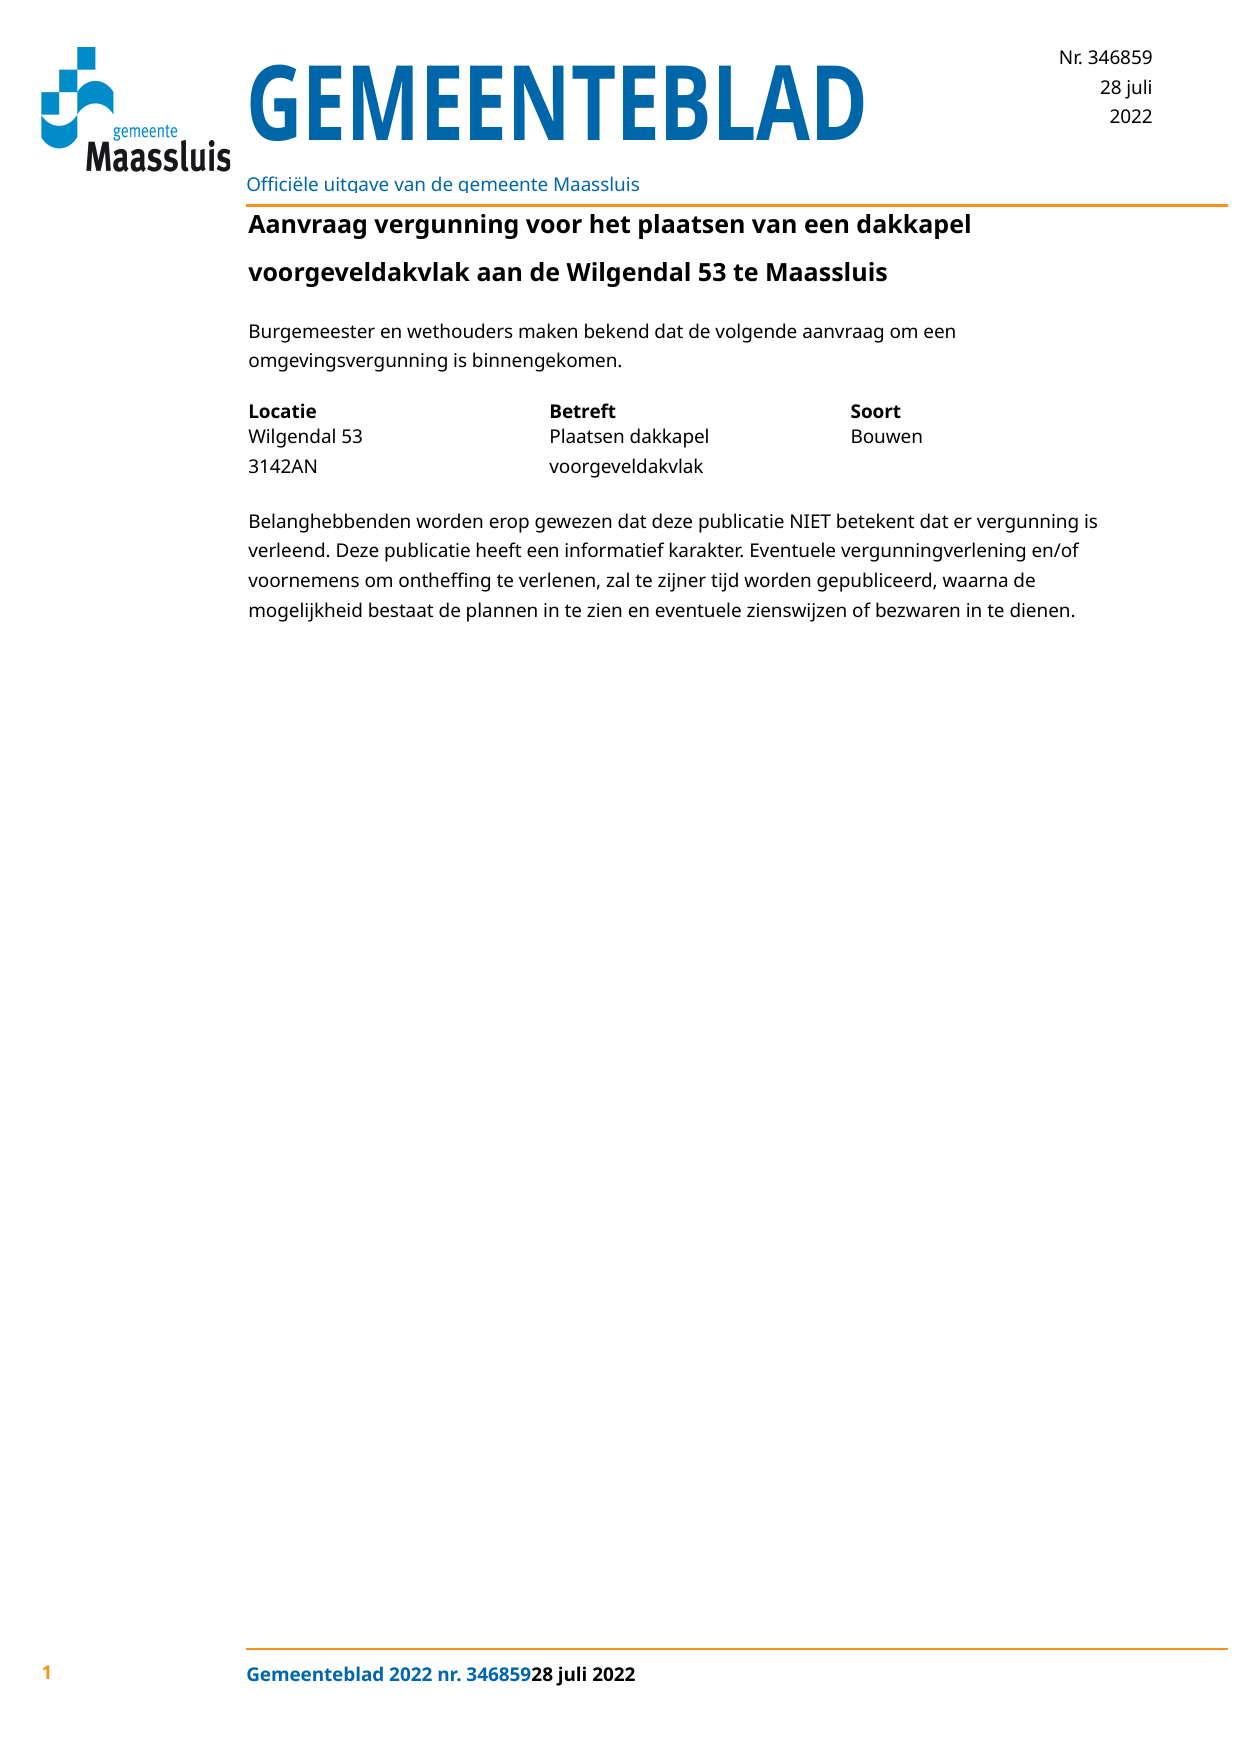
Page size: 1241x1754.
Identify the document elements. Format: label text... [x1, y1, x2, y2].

table_header Soort [850, 398, 1152, 424]
table_cell Wilgendal 53 3142AN [248, 424, 549, 479]
picture [41, 47, 231, 172]
table_header Locatie [248, 398, 549, 424]
table_cell [850, 479, 1152, 505]
text Aanvraag vergunning voor het plaatsen van een dakkapel voorgeveldakvlak aan de Wilgendal 53 te Maassluis [248, 207, 1152, 288]
text Belanghebbenden worden erop gewezen dat deze publicatie NIET betekent dat er vergunning is verleend. Deze publicatie heeft een informatief karakter. Eventuele vergunningverlening en/of voornemens om ontheffing te verlenen, zal te zijner tijd worden gepubliceerd, waarna de mogelijkheid bestaat de plannen in te zien en eventuele zienswijzen of bezwaren in te dienen. [248, 508, 1152, 622]
table_header Betreft [549, 398, 850, 424]
text Burgemeester en wethouders maken bekend dat de volgende aanvraag om een omgevingsvergunning is binnengekomen. [248, 318, 1152, 373]
table_cell Bouwen [850, 424, 1152, 479]
table_cell [248, 479, 549, 505]
table_cell [549, 479, 850, 505]
table_cell Plaatsen dakkapel voorgeveldakvlak [549, 424, 850, 479]
picture [41, 47, 77, 92]
